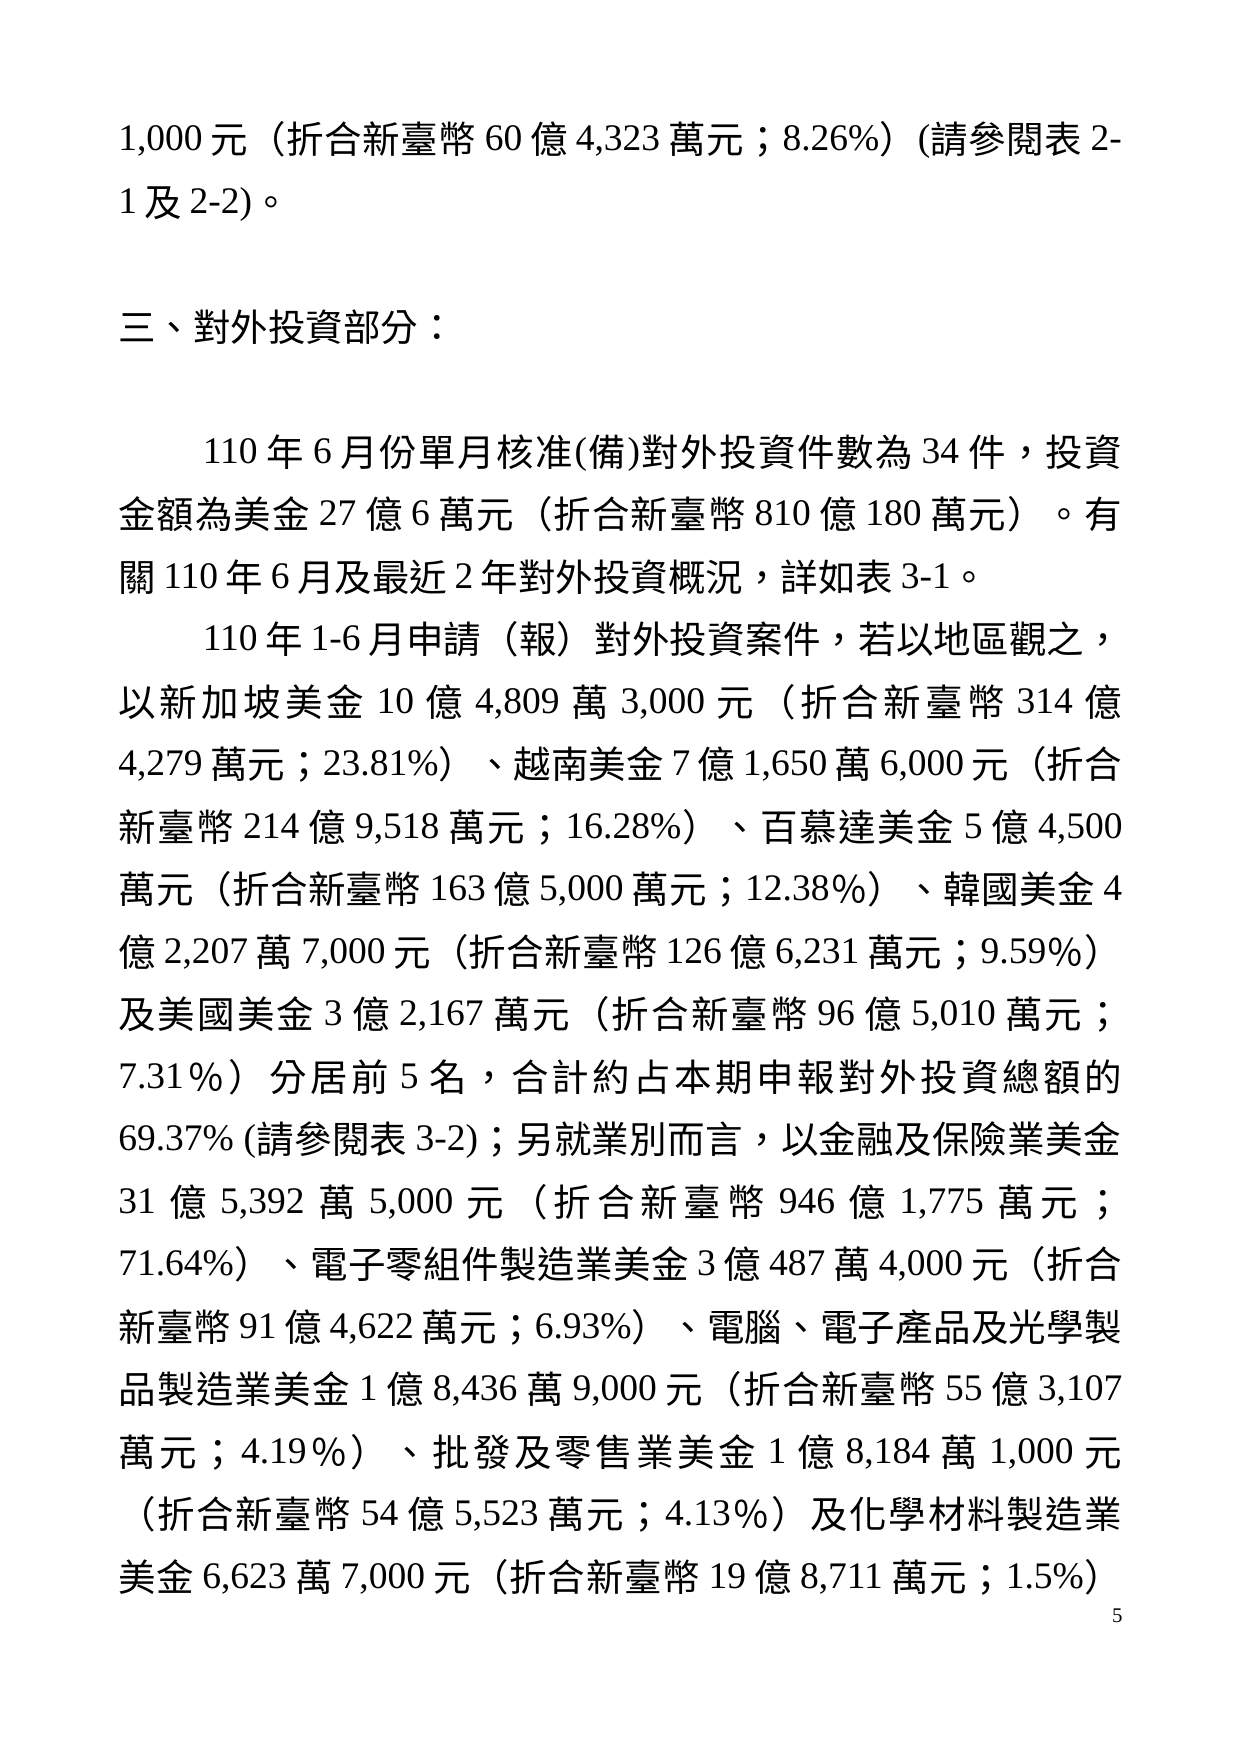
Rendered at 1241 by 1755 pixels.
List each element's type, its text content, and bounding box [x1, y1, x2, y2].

text 1,000元（折合新臺幣60億4,323萬元；8.26%）(請參閱表2-1及2-2)。 [118, 96, 1122, 221]
text 110年6月份單月核准(備)對外投資件數為34件，投資金額為美金27億6萬元（折合新臺幣810億180萬元）。有關110年6月及最近2年對外投資概況，詳如表3-1。 [118, 408, 1122, 596]
text 110年1-6月申請（報）對外投資案件，若以地區觀之，以新加坡美金10億4,809萬3,000元（折合新臺幣314億4,279萬元；23.81%）、越南美金7億1,650萬6,000元（折合新臺幣214億9,518萬元；16.28%）、百慕達美金5億4,500萬元（折合新臺幣163億5,000萬元；12.38％）、韓國美金4億2,207萬7,000元（折合新臺幣126億6,231萬元；9.59％）及美國美金3億2,167萬元（折合新臺幣96億5,010萬元；7.31％）分居前5名，合計約占本期申報對外投資總額的69.37% (請參閱表3-2)；另就業別而言，以金融及保險業美金31億5,392萬5,000元（折合新臺幣946億1,775萬元；71.64%）、電子零組件製造業美金3億487萬4,000元（折合新臺幣91億4,622萬元；6.93%）、電腦、電子產品及光學製品製造業美金1億8,436萬9,000元（折合新臺幣55億3,107萬元；4.19％）、批發及零售業美金1億8,184萬1,000元（折合新臺幣54億5,523萬元；4.13％）及化學材料製造業美金6,623萬7,000元（折合新臺幣19億8,711萬元；1.5%） [118, 596, 1122, 1596]
text 三、對外投資部分： [118, 283, 1122, 346]
